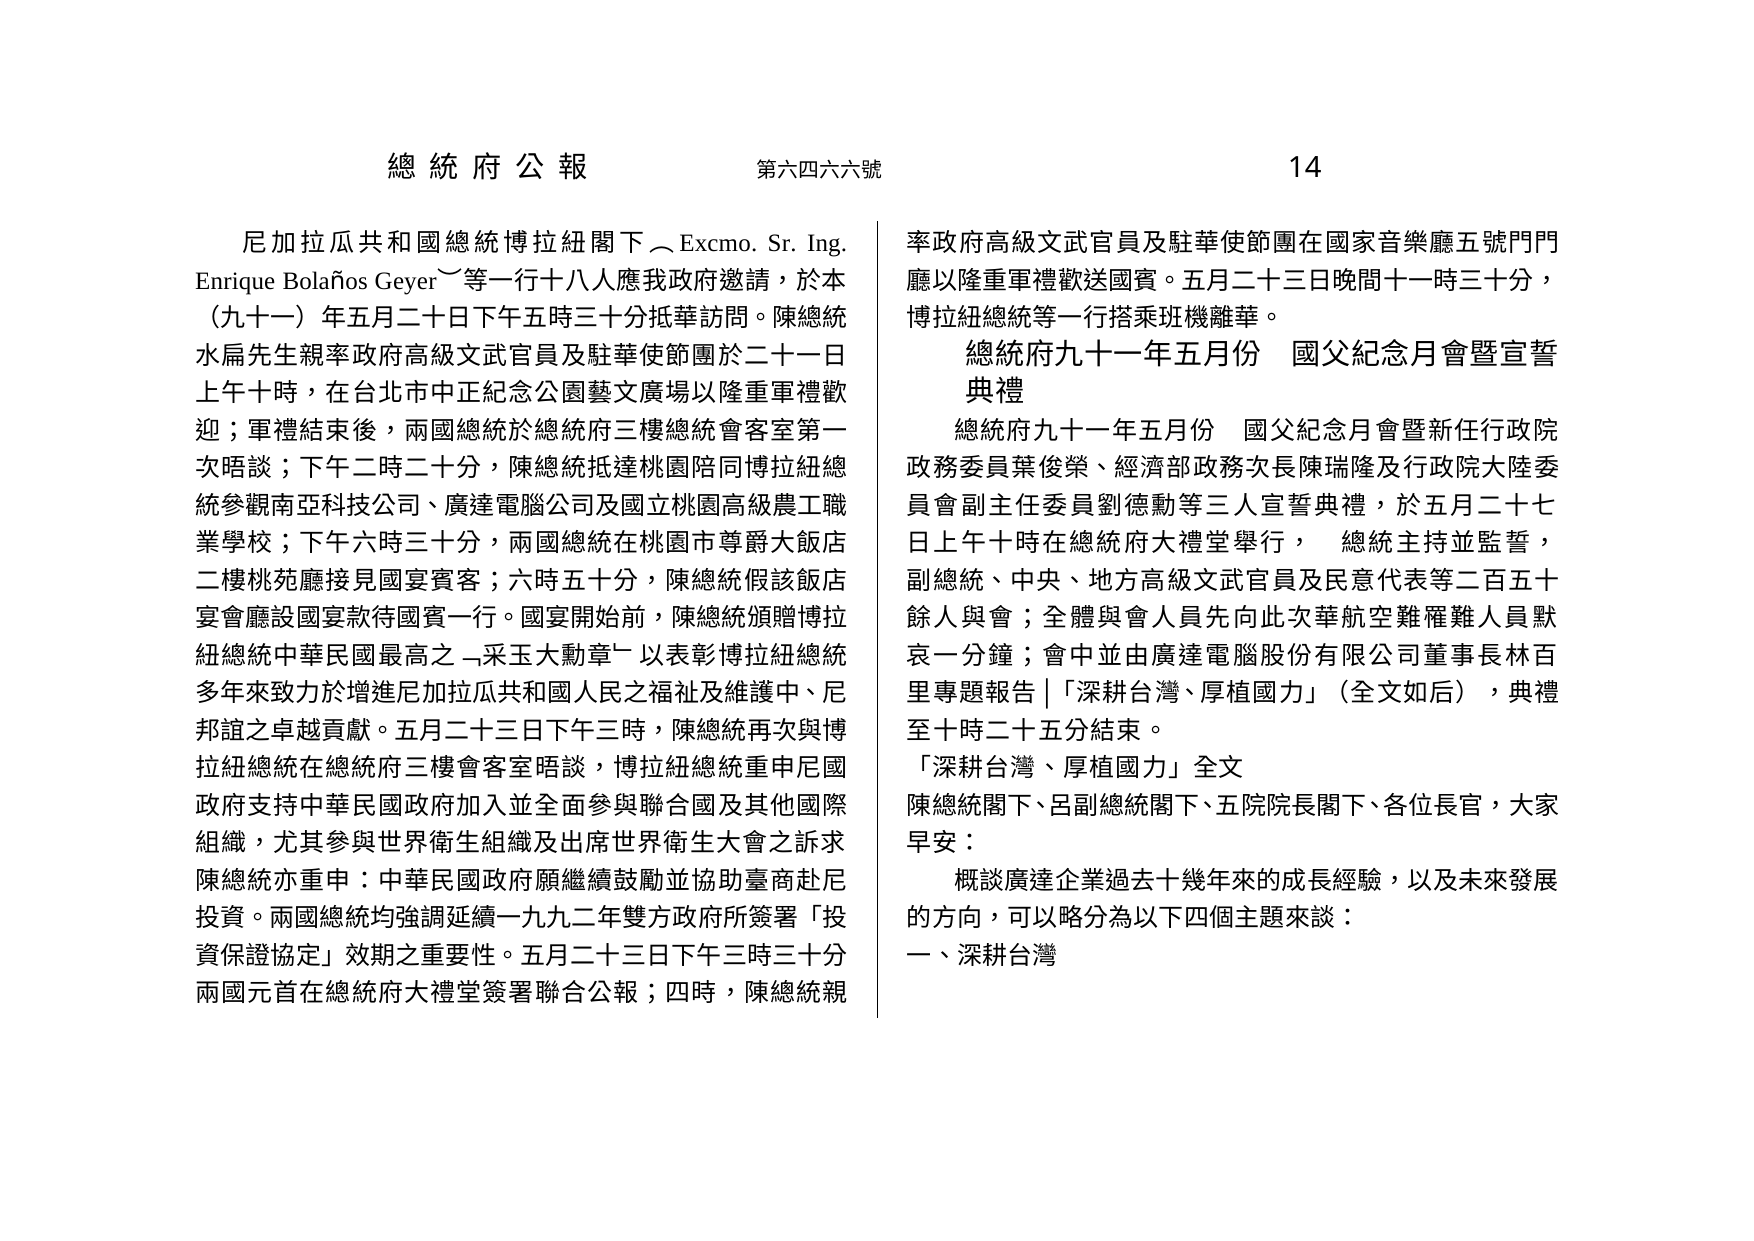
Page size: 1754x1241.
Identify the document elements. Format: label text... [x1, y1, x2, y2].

text 總統府九十一年五月份 國父紀念月會暨宣誓典禮 [966, 334, 1559, 409]
text 尼加拉瓜共和國總統博拉紐閣下︵Excmo. Sr. Ing. Enrique Bolaños Geyer︶等一行十八人應我政府邀請，於本（九十一）年五月二十日下午五時三十分抵華訪問。陳總統水扁先生親率政府高級文武官員及駐華使節團於二十一日上午十時，在台北市中正紀念公園藝文廣場以隆重軍禮歡迎；軍禮結束後，兩國總統於總統府三樓總統會客室第一次晤談；下午二時二十分，陳總統抵達桃園陪同博拉紐總統參觀南亞科技公司、廣達電腦公司及國立桃園高級農工職業學校；下午六時三十分，兩國總統在桃園市尊爵大飯店二樓桃苑廳接見國宴賓客；六時五十分，陳總統假該飯店宴會廳設國宴款待國賓一行。國宴開始前，陳總統頒贈博拉紐總統中華民國最高之﹁采玉大勳章﹂以表彰博拉紐總統多年來致力於增進尼加拉瓜共和國人民之福祉及維護中、尼邦誼之卓越貢獻。五月二十三日下午三時，陳總統再次與博拉紐總統在總統府三樓會客室晤談，博拉紐總統重申尼國政府支持中華民國政府加入並全面參與聯合國及其他國際組織，尤其參與世界衛生組織及出席世界衛生大會之訴求；陳總統亦重申：中華民國政府願繼續鼓勵並協助臺商赴尼投資。兩國總統均強調延續一九九二年雙方政府所簽署「投資保證協定」效期之重要性。五月二十三日下午三時三十分，兩國元首在總統府大禮堂簽署聯合公報；四時，陳總統親率政府高級文武官員及駐華使節團在國家音樂廳五號門門廳以隆重軍禮歡送國賓。五月二十三日晚間十一時三十分，博拉紐總統等一行搭乘班機離華。 [907, 222, 1559, 334]
text 尼加拉瓜共和國總統博拉紐閣下︵Excmo. Sr. Ing. Enrique Bolaños Geyer︶等一行十八人應我政府邀請，於本（九十一）年五月二十日下午五時三十分抵華訪問。陳總統水扁先生親率政府高級文武官員及駐華使節團於二十一日上午十時，在台北市中正紀念公園藝文廣場以隆重軍禮歡迎；軍禮結束後，兩國總統於總統府三樓總統會客室第一次晤談；下午二時二十分，陳總統抵達桃園陪同博拉紐總統參觀南亞科技公司、廣達電腦公司及國立桃園高級農工職業學校；下午六時三十分，兩國總統在桃園市尊爵大飯店二樓桃苑廳接見國宴賓客；六時五十分，陳總統假該飯店宴會廳設國宴款待國賓一行。國宴開始前，陳總統頒贈博拉紐總統中華民國最高之﹁采玉大勳章﹂以表彰博拉紐總統多年來致力於增進尼加拉瓜共和國人民之福祉及維護中、尼邦誼之卓越貢獻。五月二十三日下午三時，陳總統再次與博拉紐總統在總統府三樓會客室晤談，博拉紐總統重申尼國政府支持中華民國政府加入並全面參與聯合國及其他國際組織，尤其參與世界衛生組織及出席世界衛生大會之訴求；陳總統亦重申：中華民國政府願繼續鼓勵並協助臺商赴尼投資。兩國總統均強調延續一九九二年雙方政府所簽署「投資保證協定」效期之重要性。五月二十三日下午三時三十分，兩國元首在總統府大禮堂簽署聯合公報；四時，陳總統親率政府高級文武官員及駐華使節團在國家音樂廳五號門門廳以隆重軍禮歡送國賓。五月二十三日晚間十一時三十分，博拉紐總統等一行搭乘班機離華。 [195, 222, 847, 1009]
text 「深耕台灣、厚植國力」全文 [907, 747, 1559, 784]
text 一、深耕台灣 [907, 934, 1559, 972]
text 總統府九十一年五月份 國父紀念月會暨新任行政院政務委員葉俊榮、經濟部政務次長陳瑞隆及行政院大陸委員會副主任委員劉德勳等三人宣誓典禮，於五月二十七日上午十時在總統府大禮堂舉行， 總統主持並監誓，副總統、中央、地方高級文武官員及民意代表等二百五十餘人與會；全體與會人員先向此次華航空難罹難人員默哀一分鐘；會中並由廣達電腦股份有限公司董事長林百里專題報告│「深耕台灣、厚植國力」（全文如后），典禮至十時二十五分結束。 [907, 409, 1559, 747]
text 概談廣達企業過去十幾年來的成長經驗，以及未來發展的方向，可以略分為以下四個主題來談： [907, 859, 1559, 934]
text 陳總統閣下、呂副總統閣下、五院院長閣下、各位長官，大家早安： [907, 784, 1559, 859]
